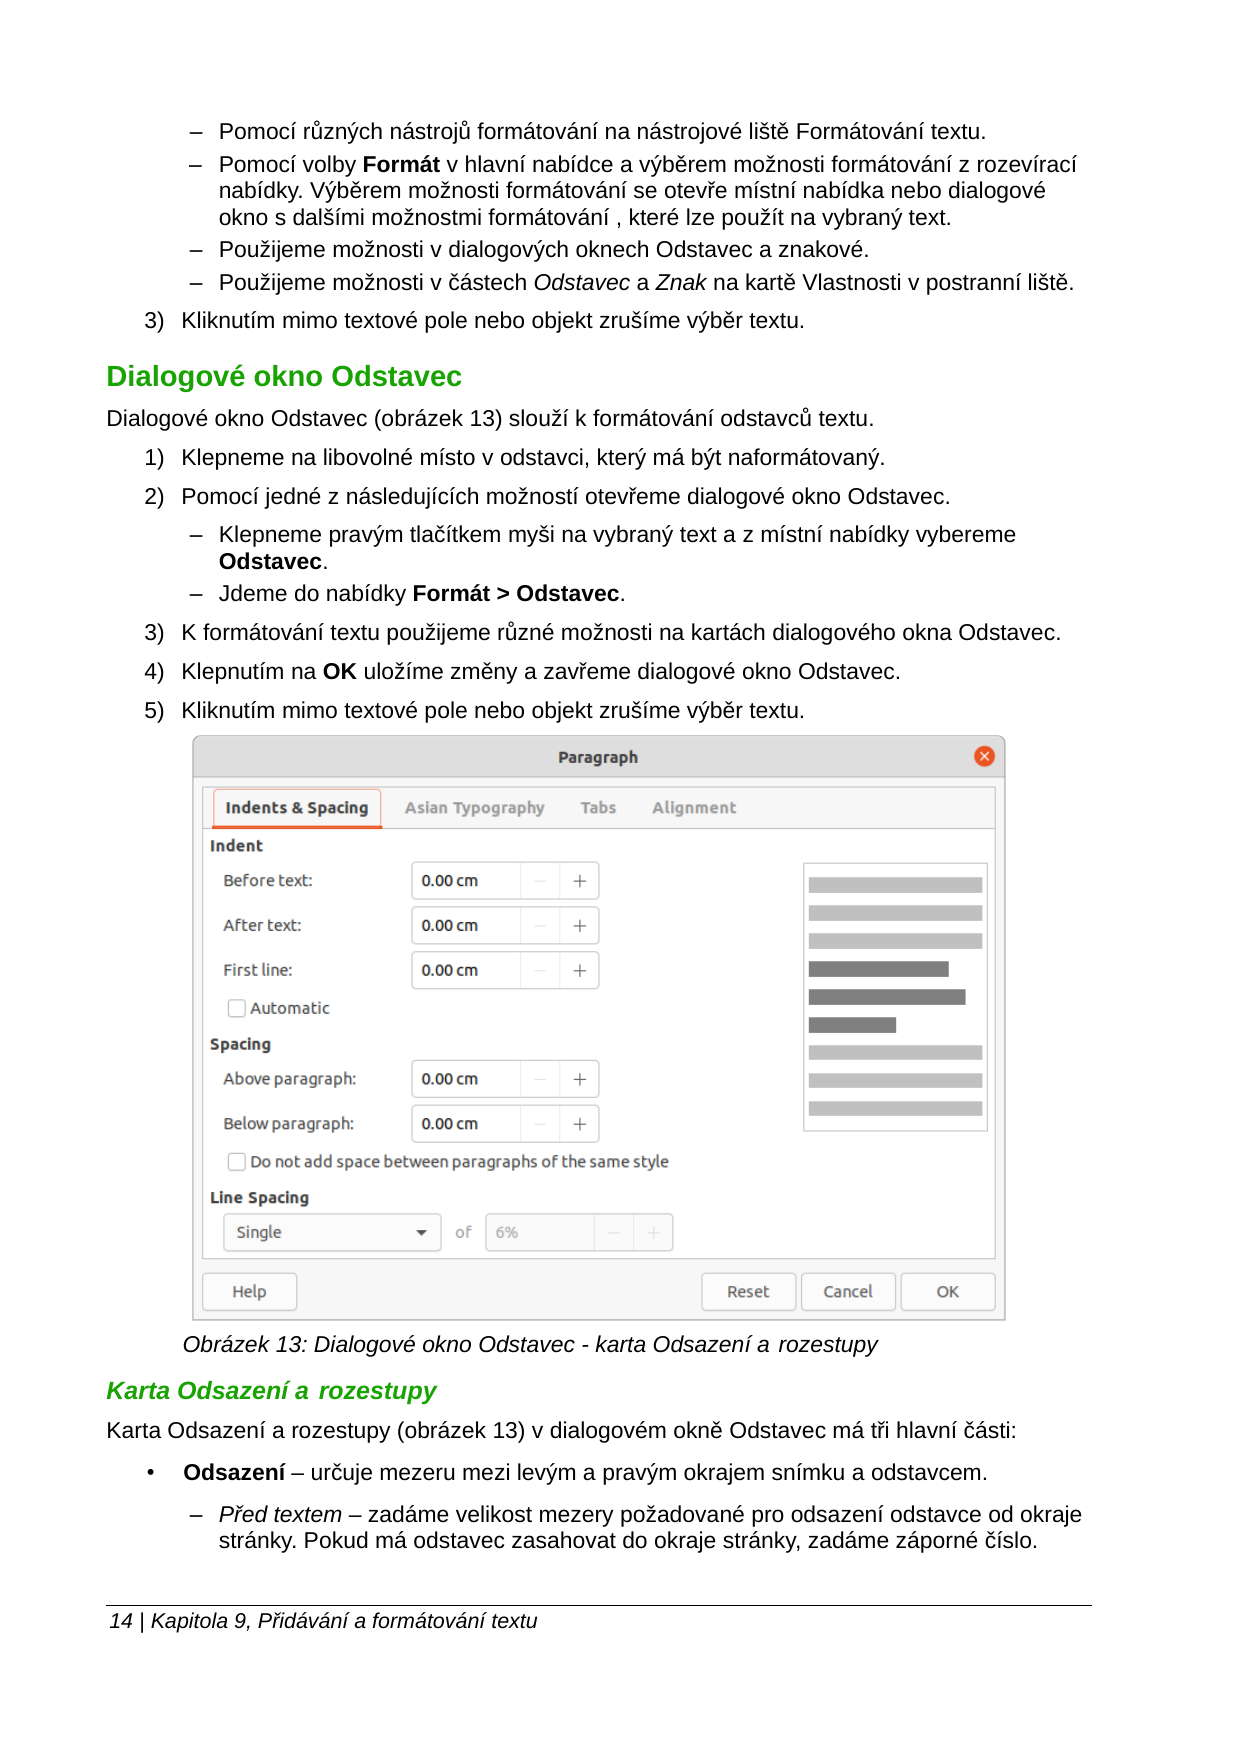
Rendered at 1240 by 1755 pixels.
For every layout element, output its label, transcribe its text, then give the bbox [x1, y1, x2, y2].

text Karta Odsazení a rozestupy (obrázek 13) v dialogovém okně Odstavec má tři hlavní části: [106, 1417, 1092, 1444]
picture [182, 735, 1016, 1331]
list Odsazení – určuje mezeru mezi levým a pravým okrajem snímku a odstavcem. [144, 1456, 1092, 1488]
list Kliknutím mimo textové pole nebo objekt zrušíme výběr textu. [164, 307, 1092, 334]
list Pomocí různých nástrojů formátování na nástrojové liště Formátování textu. [189, 118, 1092, 144]
list Klepnutím na OK uložíme změny a zavřeme dialogové okno Odstavec. [164, 658, 1092, 684]
list Použijeme možnosti v částech Odstavec a Znak na kartě Vlastnosti v postranní liště. [189, 269, 1092, 295]
list Kliknutím mimo textové pole nebo objekt zrušíme výběr textu. [164, 697, 1092, 723]
subtitle Dialogové okno Odstavec [106, 359, 1092, 392]
list Použijeme možnosti v dialogových oknech Odstavec a znakové. [189, 236, 1092, 262]
list Klepneme na libovolné místo v odstavci, který má být naformátovaný. [164, 444, 1092, 470]
text Dialogové okno Odstavec (obrázek 13) slouží k formátování odstavců textu. [106, 405, 1092, 431]
list Klepneme pravým tlačítkem myši na vybraný text a z místní nabídky vybereme Odstavec. [189, 521, 1092, 574]
list K formátování textu použijeme různé možnosti na kartách dialogového okna Odstavec. [164, 619, 1092, 646]
list Pomocí volby Formát v hlavní nabídce a výběrem možnosti formátování z rozevírací nabídky. Výběrem možnosti formátování se otevře místní nabídka nebo dialogové okno s dalšími možnostmi formátování , které lze použít na vybraný text. [189, 151, 1092, 230]
list Jdeme do nabídky Formát > Odstavec. [189, 580, 1092, 607]
list Pomocí jedné z následujících možností otevřeme dialogové okno Odstavec. [164, 483, 1092, 509]
subtitle Karta Odsazení a rozestupy [106, 1376, 1092, 1405]
list Před textem – zadáme velikost mezery požadované pro odsazení odstavce od okraje stránky. Pokud má odstavec zasahovat do okraje stránky, zadáme záporné číslo. [189, 1501, 1092, 1554]
text Obrázek 13: Dialogové okno Odstavec - karta Odsazení a rozestupy [182, 1331, 1016, 1357]
